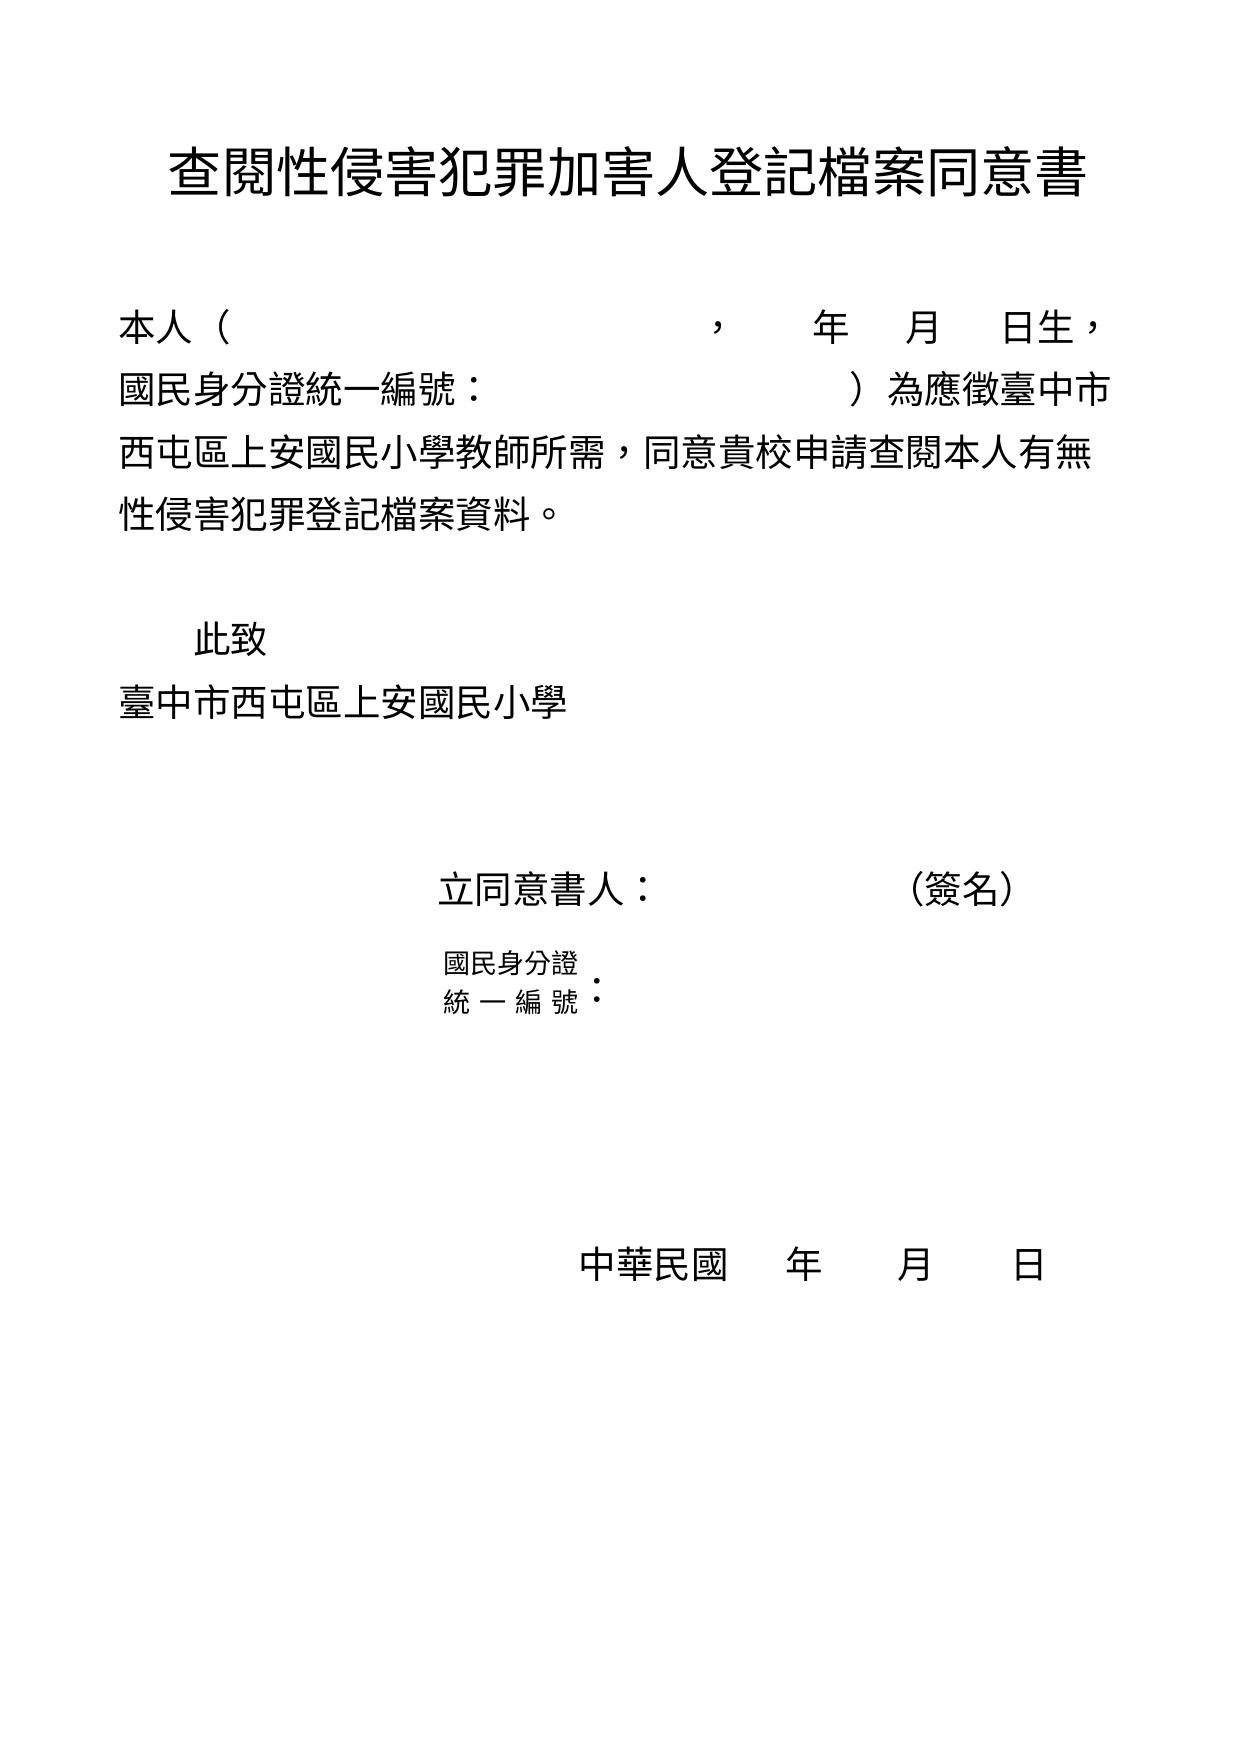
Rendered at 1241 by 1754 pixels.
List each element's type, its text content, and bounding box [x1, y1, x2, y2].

text 本人（ ， 年 月 日生，國民身分證統一編號： ）為應徵臺中市西屯區上安國民小學教師所需，同意貴校申請查閱本人有無性侵害犯罪登記檔案資料。 [118, 283, 1122, 533]
text 臺中市西屯區上安國民小學 [118, 658, 1122, 721]
text 中華民國 年 月 日 [118, 1221, 1047, 1283]
text 國民身分證統一編號： [118, 908, 1122, 1033]
text 查閱性侵害犯罪加害人登記檔案同意書 [118, 96, 1138, 221]
text 此致 [118, 596, 1122, 658]
text 立同意書人： （簽名） [118, 846, 1122, 908]
